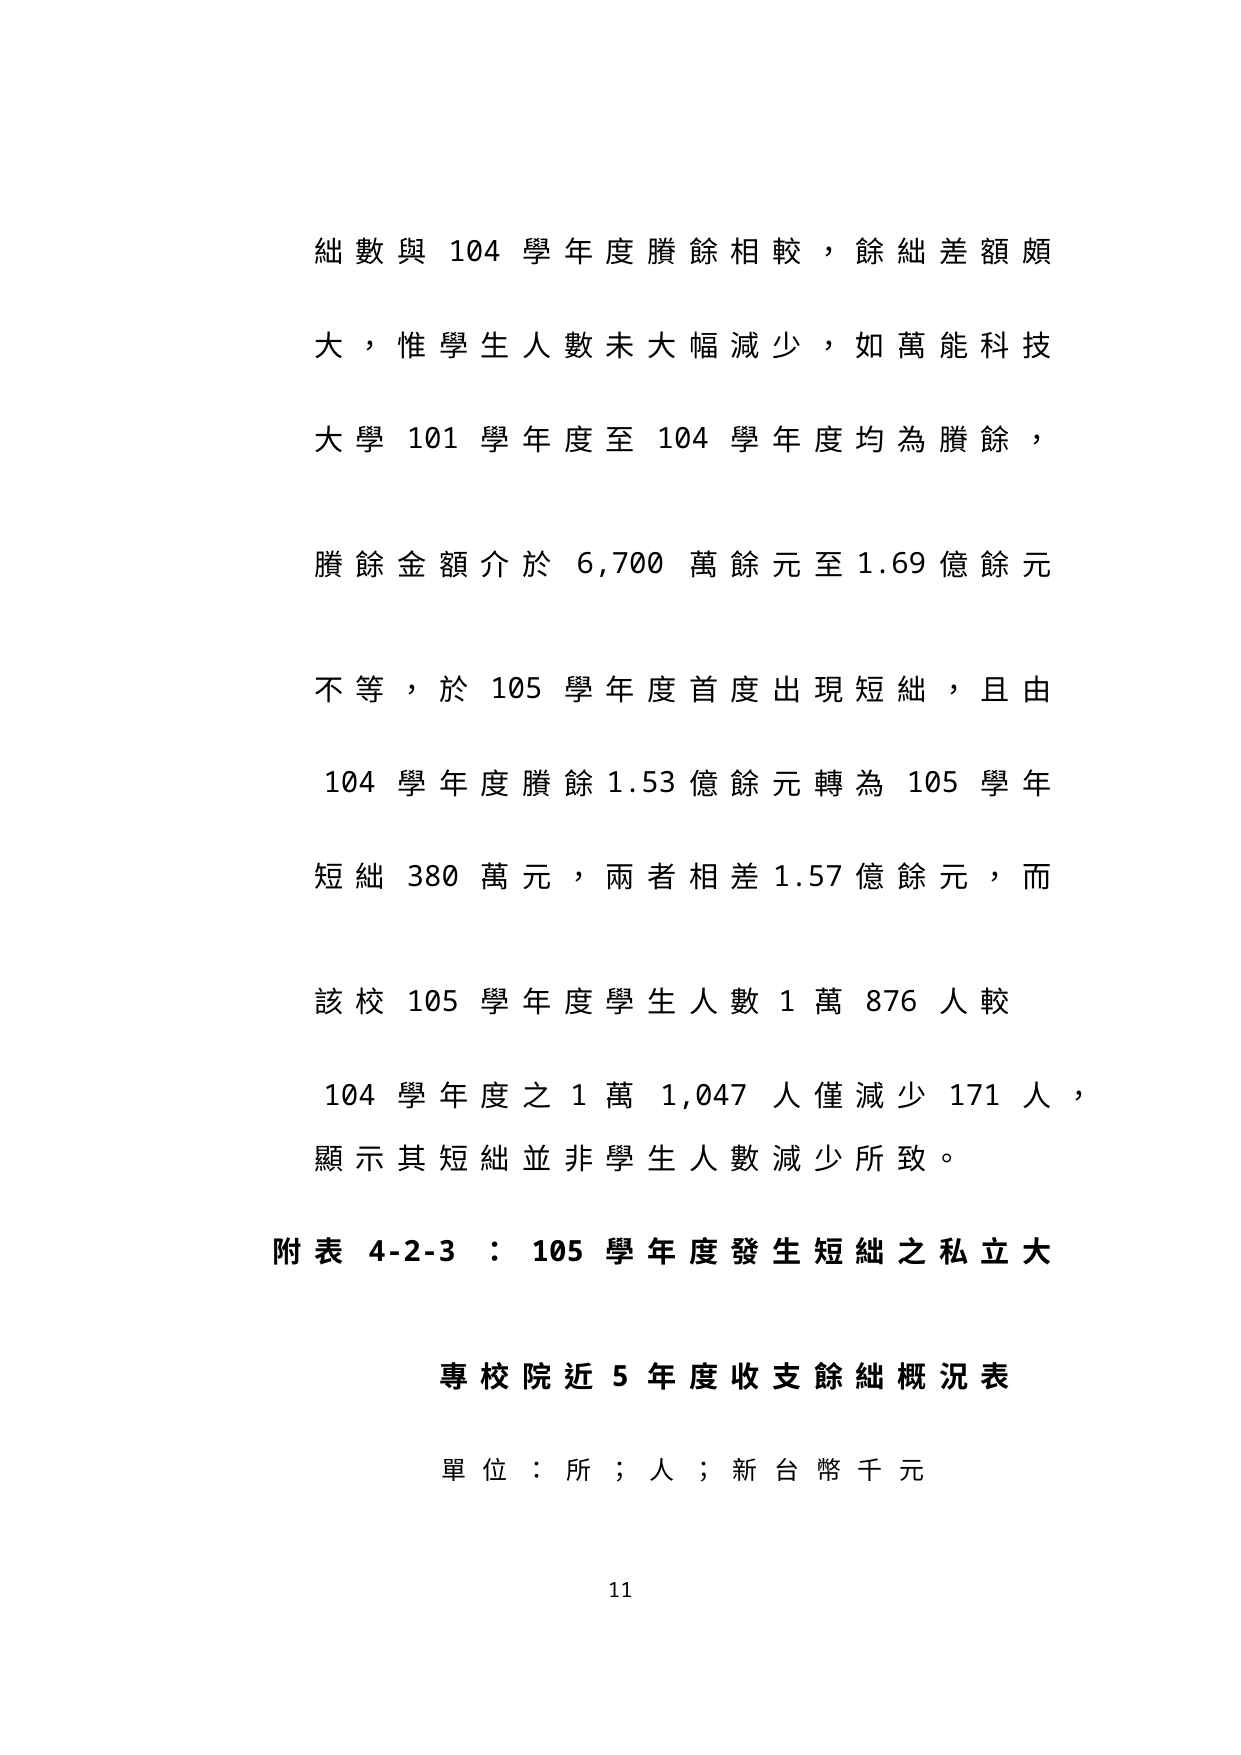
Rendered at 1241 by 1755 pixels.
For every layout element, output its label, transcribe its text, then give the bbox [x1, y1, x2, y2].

text 查部分105學年度由餘轉絀之學校，短絀數與104學年度賸餘相較，餘絀差額頗大，惟學生人數未大幅減少，如萬能科技大學101學年度至104學年度均為賸餘，賸餘金額介於6,700萬餘元至1.69億餘元不等，於105學年度首度出現短絀，且由104學年度賸餘1.53億餘元轉為105學年短絀380萬元，兩者相差1.57億餘元，而該校105學年度學生人數1萬876人較104學年度之1萬1,047人僅減少171人，顯示其短絀並非學生人數減少所致。 [283, 177, 1058, 1177]
text 附表4-2-3：105學年度發生短絀之私立大專校院近5年度收支餘絀概況表 單位：所；人；新台幣千元 [242, 1177, 1058, 1490]
